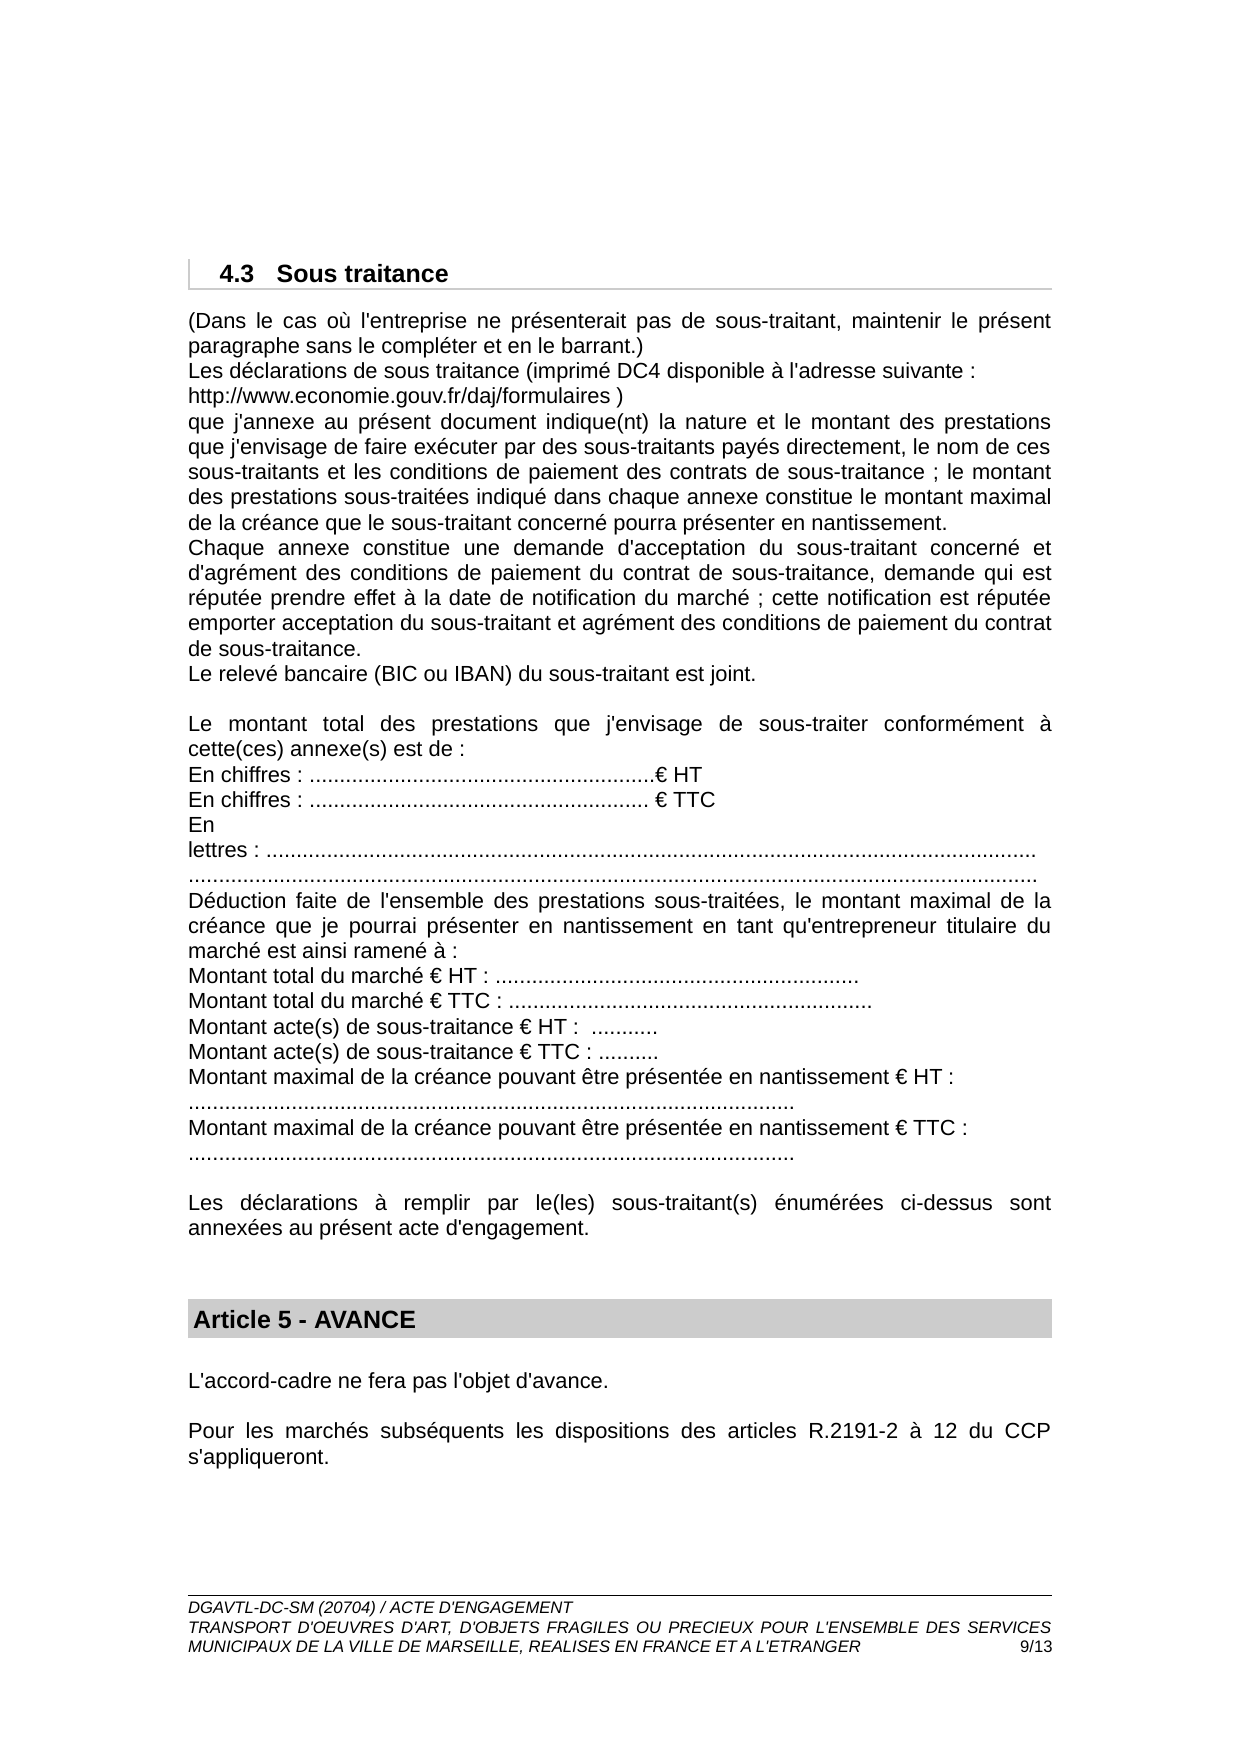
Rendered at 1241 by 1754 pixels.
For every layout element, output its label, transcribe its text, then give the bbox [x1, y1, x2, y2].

text Montant total du marché € TTC : ............................................................ [188, 988, 1052, 1014]
text ............................................................................................................................................ [188, 862, 1052, 888]
text En lettres : ............................................................................................................................... [188, 812, 1052, 862]
text Montant acte(s) de sous-traitance € HT : ........... [188, 1014, 1052, 1039]
text Montant total du marché € HT : ............................................................ [188, 963, 1052, 988]
text Le montant total des prestations que j'envisage de sous-traiter conformément à cette(ces) annexe(s) est de : [188, 711, 1052, 762]
text Le relevé bancaire (BIC ou IBAN) du sous-traitant est joint. [188, 661, 1052, 686]
text (Dans le cas où l'entreprise ne présenterait pas de sous-traitant, maintenir le présent paragraphe sans le compléter et en le barrant.) [188, 308, 1052, 358]
text L'accord-cadre ne fera pas l'objet d'avance. [188, 1368, 1052, 1393]
text En chiffres : ........................................................ € TTC [188, 787, 1052, 812]
text En chiffres : .........................................................€ HT [188, 762, 1052, 787]
subtitle AVANCE [190, 1302, 1050, 1336]
subtitle Sous traitance [190, 259, 1052, 288]
text .................................................................................................... [188, 1140, 1052, 1165]
text Montant maximal de la créance pouvant être présentée en nantissement € HT : [188, 1064, 1052, 1089]
text que j'annexe au présent document indique(nt) la nature et le montant des prestations que j'envisage de faire exécuter par des sous-traitants payés directement, le nom de ces sous-traitants et les conditions de paiement des contrats de sous-traitance ; le montant des prestations sous-traitées indiqué dans chaque annexe constitue le montant maximal de la créance que le sous-traitant concerné pourra présenter en nantissement. [188, 409, 1052, 535]
text Montant acte(s) de sous-traitance € TTC : .......... [188, 1039, 1052, 1064]
text Chaque annexe constitue une demande d'acceptation du sous-traitant concerné et d'agrément des conditions de paiement du contrat de sous-traitance, demande qui est réputée prendre effet à la date de notification du marché ; cette notification est réputée emporter acceptation du sous-traitant et agrément des conditions de paiement du contrat de sous-traitance. [188, 535, 1052, 661]
text http://www.economie.gouv.fr/daj/formulaires ) [188, 383, 1052, 409]
text Montant maximal de la créance pouvant être présentée en nantissement € TTC : [188, 1114, 1052, 1140]
text .................................................................................................... [188, 1089, 1052, 1114]
text Pour les marchés subséquents les dispositions des articles R.2191-2 à 12 du CCP s'appliqueront. [188, 1418, 1052, 1469]
text Déduction faite de l'ensemble des prestations sous-traitées, le montant maximal de la créance que je pourrai présenter en nantissement en tant qu'entrepreneur titulaire du marché est ainsi ramené à : [188, 888, 1052, 963]
text Les déclarations de sous traitance (imprimé DC4 disponible à l'adresse suivante : [188, 358, 1052, 383]
text Les déclarations à remplir par le(les) sous-traitant(s) énumérées ci-dessus sont annexées au présent acte d'engagement. [188, 1190, 1052, 1241]
